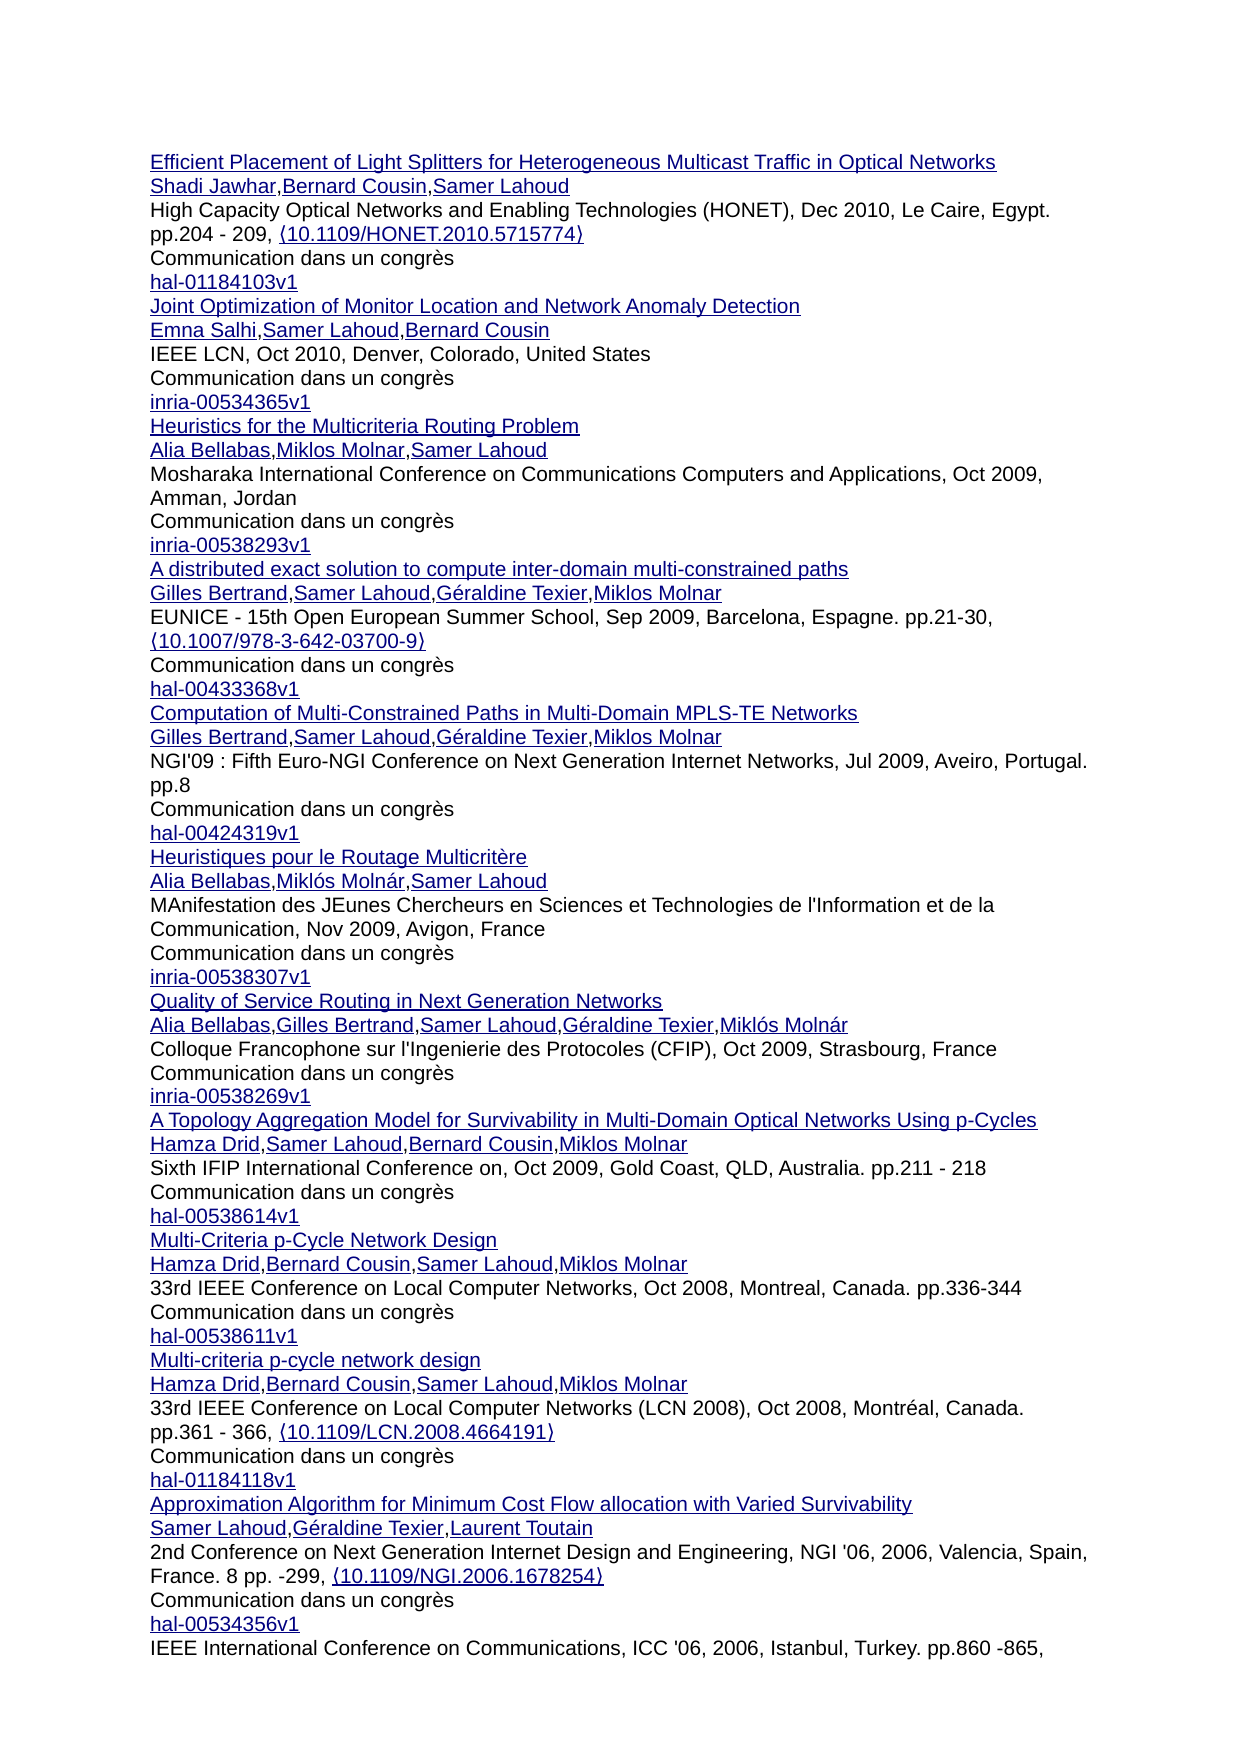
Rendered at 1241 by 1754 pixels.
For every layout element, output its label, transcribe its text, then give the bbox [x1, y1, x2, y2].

table_cell Heuristics for the Multicriteria Routing Problem Alia Bellabas,Miklos Molnar,Samer Lahoud Mosharaka International Conference on Communications Computers and Applications, Oct 2009, Amman, Jordan Communication dans un congrès inria-00538293v1 [150, 414, 1090, 557]
table_cell A Topology Aggregation Model for Survivability in Multi-Domain Optical Networks Using p-Cycles Hamza Drid,Samer Lahoud,Bernard Cousin,Miklos Molnar Sixth IFIP International Conference on, Oct 2009, Gold Coast, QLD, Australia. pp.211 - 218 Communication dans un congrès hal-00538614v1 [150, 1108, 1090, 1228]
table_cell Approximation Algorithm for Minimum Cost Flow allocation with Varied Survivability Samer Lahoud,Géraldine Texier,Laurent Toutain 2nd Conference on Next Generation Internet Design and Engineering, NGI '06, 2006, Valencia, Spain, France. 8 pp. -299, ⟨10.1109/NGI.2006.1678254⟩ Communication dans un congrès hal-00534356v1 [150, 1492, 1090, 1635]
table_cell Flow Allocation with Path Protection in Next Generation Internet Networks Samer Lahoud,Géraldine Texier,Laurent Toutain IEEE International Conference on Communications, ICC '06, 2006, Istanbul, Turkey. pp.860 -865, ⟨10.1109/ICC.2006.254815⟩ Communication dans un congrès inria-00535998v1 [150, 1635, 1090, 1659]
table_cell Quality of Service Routing in Next Generation Networks Alia Bellabas,Gilles Bertrand,Samer Lahoud,Géraldine Texier,Miklós Molnár Colloque Francophone sur l'Ingenierie des Protocoles (CFIP), Oct 2009, Strasbourg, France Communication dans un congrès inria-00538269v1 [150, 989, 1090, 1108]
table_cell Multi-Criteria p-Cycle Network Design Hamza Drid,Bernard Cousin,Samer Lahoud,Miklos Molnar 33rd IEEE Conference on Local Computer Networks, Oct 2008, Montreal, Canada. pp.336-344 Communication dans un congrès hal-00538611v1 [150, 1228, 1090, 1348]
table_cell Heuristiques pour le Routage Multicritère Alia Bellabas,Miklós Molnár,Samer Lahoud MAnifestation des JEunes Chercheurs en Sciences et Technologies de l'Information et de la Communication, Nov 2009, Avigon, France Communication dans un congrès inria-00538307v1 [150, 845, 1090, 988]
table_cell A distributed exact solution to compute inter-domain multi-constrained paths Gilles Bertrand,Samer Lahoud,Géraldine Texier,Miklos Molnar EUNICE - 15th Open European Summer School, Sep 2009, Barcelona, Espagne. pp.21-30, ⟨10.1007/978-3-642-03700-9⟩ Communication dans un congrès hal-00433368v1 [150, 557, 1090, 701]
table_cell Efficient Placement of Light Splitters for Heterogeneous Multicast Traffic in Optical Networks Shadi Jawhar,Bernard Cousin,Samer Lahoud High Capacity Optical Networks and Enabling Technologies (HONET), Dec 2010, Le Caire, Egypt. pp.204 - 209, ⟨10.1109/HONET.2010.5715774⟩ Communication dans un congrès hal-01184103v1 [150, 150, 1090, 294]
table_cell Joint Optimization of Monitor Location and Network Anomaly Detection Emna Salhi,Samer Lahoud,Bernard Cousin IEEE LCN, Oct 2010, Denver, Colorado, United States Communication dans un congrès inria-00534365v1 [150, 294, 1090, 413]
table_cell Computation of Multi-Constrained Paths in Multi-Domain MPLS-TE Networks Gilles Bertrand,Samer Lahoud,Géraldine Texier,Miklos Molnar NGI'09 : Fifth Euro-NGI Conference on Next Generation Internet Networks, Jul 2009, Aveiro, Portugal. pp.8 Communication dans un congrès hal-00424319v1 [150, 701, 1090, 845]
table_cell Multi-criteria p-cycle network design Hamza Drid,Bernard Cousin,Samer Lahoud,Miklos Molnar 33rd IEEE Conference on Local Computer Networks (LCN 2008), Oct 2008, Montréal, Canada. pp.361 - 366, ⟨10.1109/LCN.2008.4664191⟩ Communication dans un congrès hal-01184118v1 [150, 1348, 1090, 1492]
